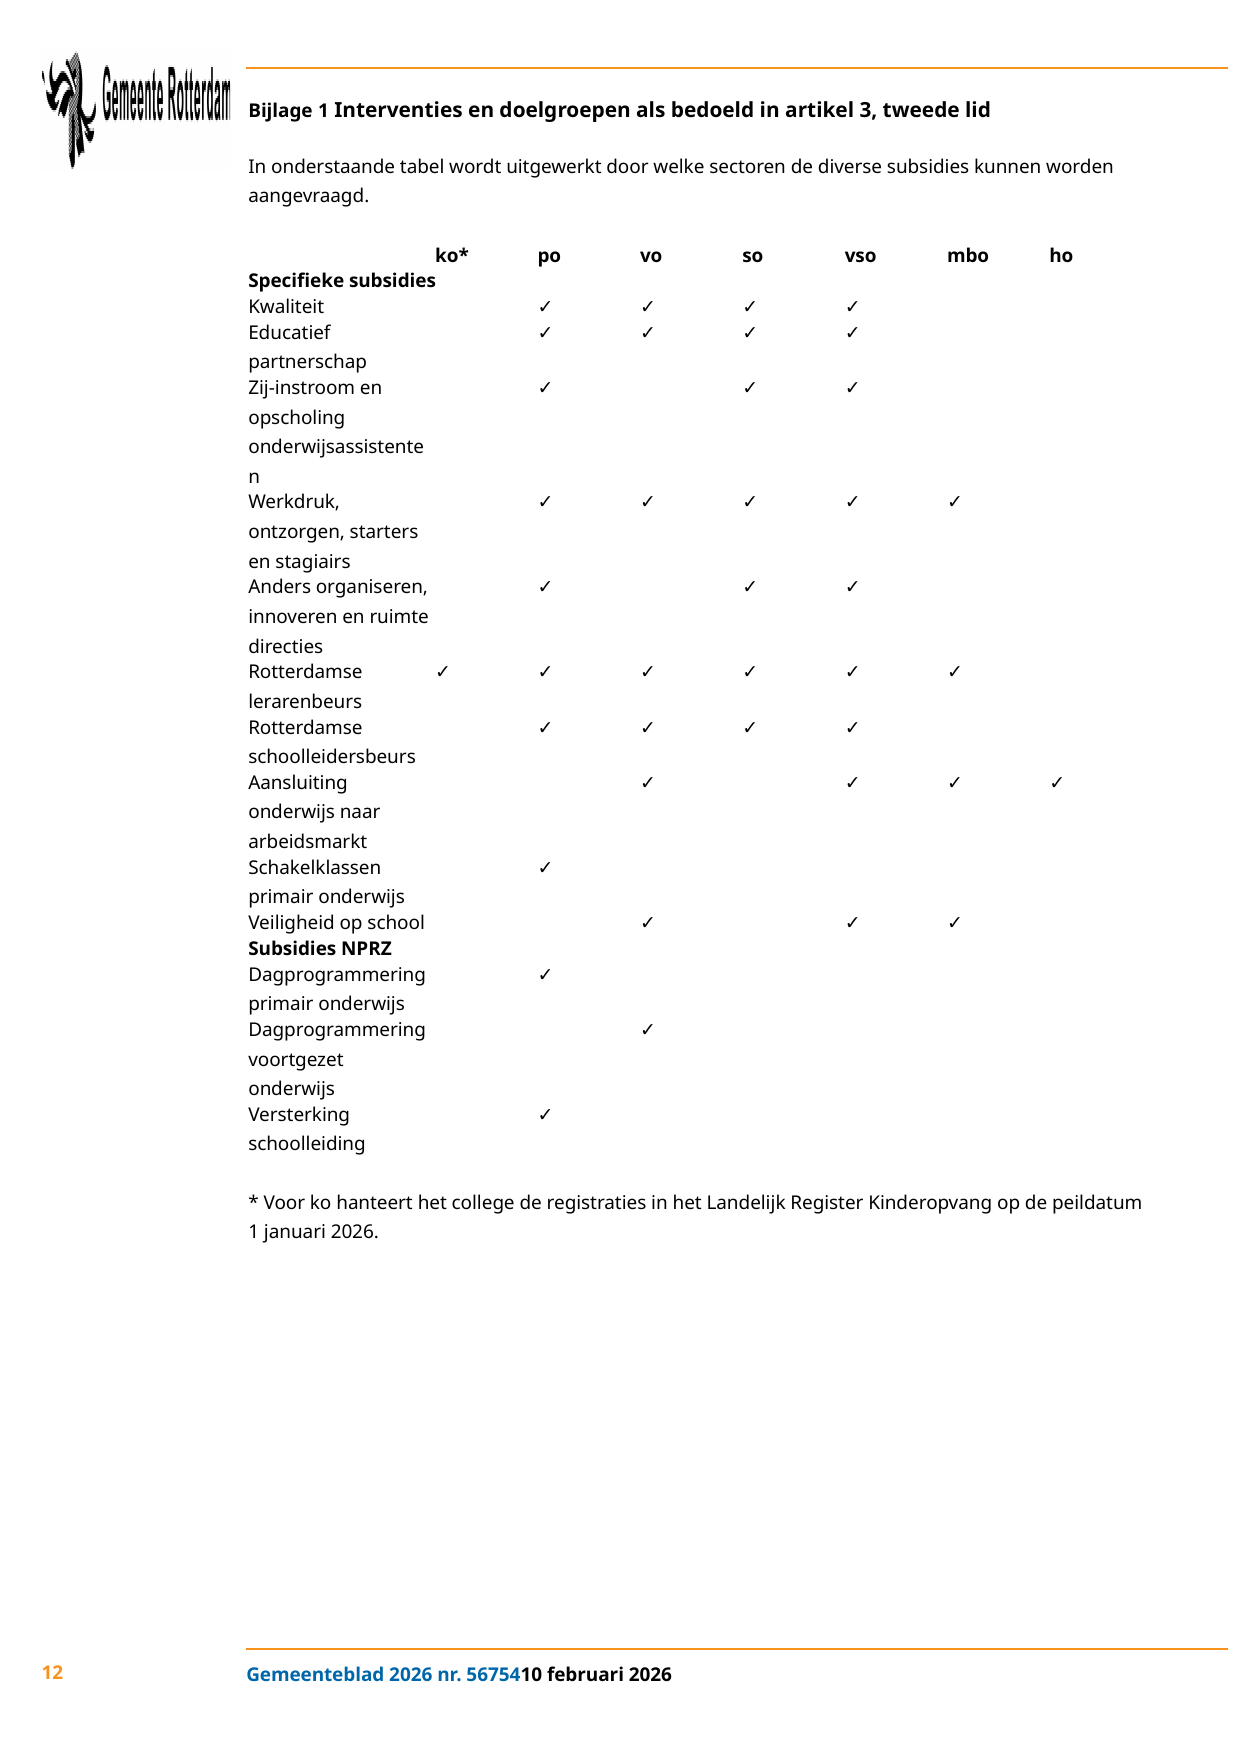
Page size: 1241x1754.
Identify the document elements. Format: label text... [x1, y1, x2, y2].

table_cell ✓ [947, 489, 1049, 574]
table_cell ✓ [845, 574, 947, 658]
table_cell ✓ [640, 769, 742, 854]
table_cell [1049, 489, 1152, 574]
table_cell [947, 854, 1049, 909]
table_cell ✓ [742, 489, 844, 574]
table_cell [435, 293, 537, 319]
table_cell [640, 1101, 742, 1156]
table_cell [947, 1016, 1049, 1101]
table_cell ✓ [537, 374, 640, 489]
table_cell [435, 489, 537, 574]
table_cell [742, 1016, 844, 1101]
table_cell [1049, 854, 1152, 909]
table_cell [1049, 1016, 1152, 1101]
table_cell [435, 854, 537, 909]
table_cell [947, 293, 1049, 319]
table_header so [742, 242, 844, 267]
table_cell [435, 769, 537, 854]
table_cell [435, 1016, 537, 1101]
table_cell ✓ [537, 1101, 640, 1156]
table_cell Aansluiting onderwijs naar arbeidsmarkt [248, 769, 435, 854]
table_cell ✓ [640, 319, 742, 374]
table_cell ✓ [537, 961, 640, 1016]
table_cell ✓ [947, 769, 1049, 854]
table_cell [435, 574, 537, 658]
table_cell ✓ [640, 1016, 742, 1101]
table_cell ✓ [1049, 769, 1152, 854]
table_cell ✓ [947, 659, 1049, 714]
text Bijlage 1 Interventies en doelgroepen als bedoeld in artikel 3, tweede lid [248, 95, 1152, 123]
table_cell ✓ [742, 374, 844, 489]
picture [41, 47, 231, 172]
table_cell [435, 961, 537, 1016]
table_cell [845, 1101, 947, 1156]
table_cell ✓ [537, 319, 640, 374]
table_cell ✓ [537, 293, 640, 319]
table_cell Kwaliteit [248, 293, 435, 319]
table_cell [742, 1101, 844, 1156]
table_cell ✓ [640, 489, 742, 574]
table_cell [1049, 961, 1152, 1016]
table_cell [640, 374, 742, 489]
table_cell ✓ [435, 659, 537, 714]
table_cell [640, 961, 742, 1016]
table_cell ✓ [537, 489, 640, 574]
table_cell ✓ [742, 659, 844, 714]
table_cell [947, 714, 1049, 769]
table_cell ✓ [845, 319, 947, 374]
table_cell ✓ [742, 574, 844, 658]
table_cell Dagprogrammering primair onderwijs [248, 961, 435, 1016]
table_cell [537, 1016, 640, 1101]
table_cell [742, 769, 844, 854]
table_header po [537, 242, 640, 267]
table_cell [1049, 319, 1152, 374]
table_cell Veiligheid op school [248, 909, 435, 935]
table_cell [742, 909, 844, 935]
table_cell ✓ [537, 714, 640, 769]
table_header mbo [947, 242, 1049, 267]
table_cell [1049, 574, 1152, 658]
table_cell [742, 854, 844, 909]
table_cell [640, 574, 742, 658]
table_cell ✓ [640, 714, 742, 769]
table_cell [435, 374, 537, 489]
table_cell ✓ [845, 769, 947, 854]
table_cell [947, 574, 1049, 658]
table_cell Schakelklassen primair onderwijs [248, 854, 435, 909]
table_header ho [1049, 242, 1152, 267]
table_cell [742, 961, 844, 1016]
table_cell [947, 961, 1049, 1016]
table_header ko* [435, 242, 537, 267]
table_cell [845, 854, 947, 909]
table_cell Dagprogrammering voortgezet onderwijs [248, 1016, 435, 1101]
table_cell ✓ [947, 909, 1049, 935]
table_cell [537, 769, 640, 854]
table_cell ✓ [845, 909, 947, 935]
table_cell ✓ [640, 293, 742, 319]
table_cell [537, 909, 640, 935]
table_header vo [640, 242, 742, 267]
table_cell ✓ [640, 659, 742, 714]
table_cell Subsidies NPRZ [248, 935, 1152, 961]
table_header vso [845, 242, 947, 267]
table_cell [640, 854, 742, 909]
table_cell ✓ [537, 659, 640, 714]
table_cell Werkdruk, ontzorgen, starters en stagiairs [248, 489, 435, 574]
table_cell ✓ [742, 319, 844, 374]
table_cell [947, 1101, 1049, 1156]
table_cell ✓ [845, 714, 947, 769]
table_cell Versterking schoolleiding [248, 1101, 435, 1156]
table_cell ✓ [640, 909, 742, 935]
table_cell [1049, 293, 1152, 319]
table_cell ✓ [845, 374, 947, 489]
table_cell [435, 1101, 537, 1156]
table_cell [1049, 909, 1152, 935]
table_header [248, 242, 435, 267]
table_cell ✓ [845, 659, 947, 714]
table_cell [947, 319, 1049, 374]
table_cell Zij-instroom en opscholing onderwijsassistenten [248, 374, 435, 489]
table_cell [845, 961, 947, 1016]
table_cell [435, 909, 537, 935]
text In onderstaande tabel wordt uitgewerkt door welke sectoren de diverse subsidies kunnen worden aangevraagd. [248, 153, 1152, 208]
table_cell [1049, 374, 1152, 489]
table_cell [845, 1016, 947, 1101]
table_cell [435, 319, 537, 374]
text * Voor ko hanteert het college de registraties in het Landelijk Register Kinderopvang op de peildatum 1 januari 2026. [248, 1189, 1152, 1244]
table_cell Rotterdamse schoolleidersbeurs [248, 714, 435, 769]
table_cell Specifieke subsidies [248, 268, 1152, 293]
table_cell ✓ [742, 714, 844, 769]
table_cell ✓ [742, 293, 844, 319]
table_cell ✓ [537, 854, 640, 909]
table_cell ✓ [537, 574, 640, 658]
table_cell Rotterdamse lerarenbeurs [248, 659, 435, 714]
table_cell ✓ [845, 489, 947, 574]
table_cell [947, 374, 1049, 489]
table_cell [1049, 1101, 1152, 1156]
table_cell ✓ [845, 293, 947, 319]
table_cell Educatief partnerschap [248, 319, 435, 374]
table_cell [435, 714, 537, 769]
table_cell Anders organiseren, innoveren en ruimte directies [248, 574, 435, 658]
table_cell [1049, 714, 1152, 769]
table_cell [1049, 659, 1152, 714]
